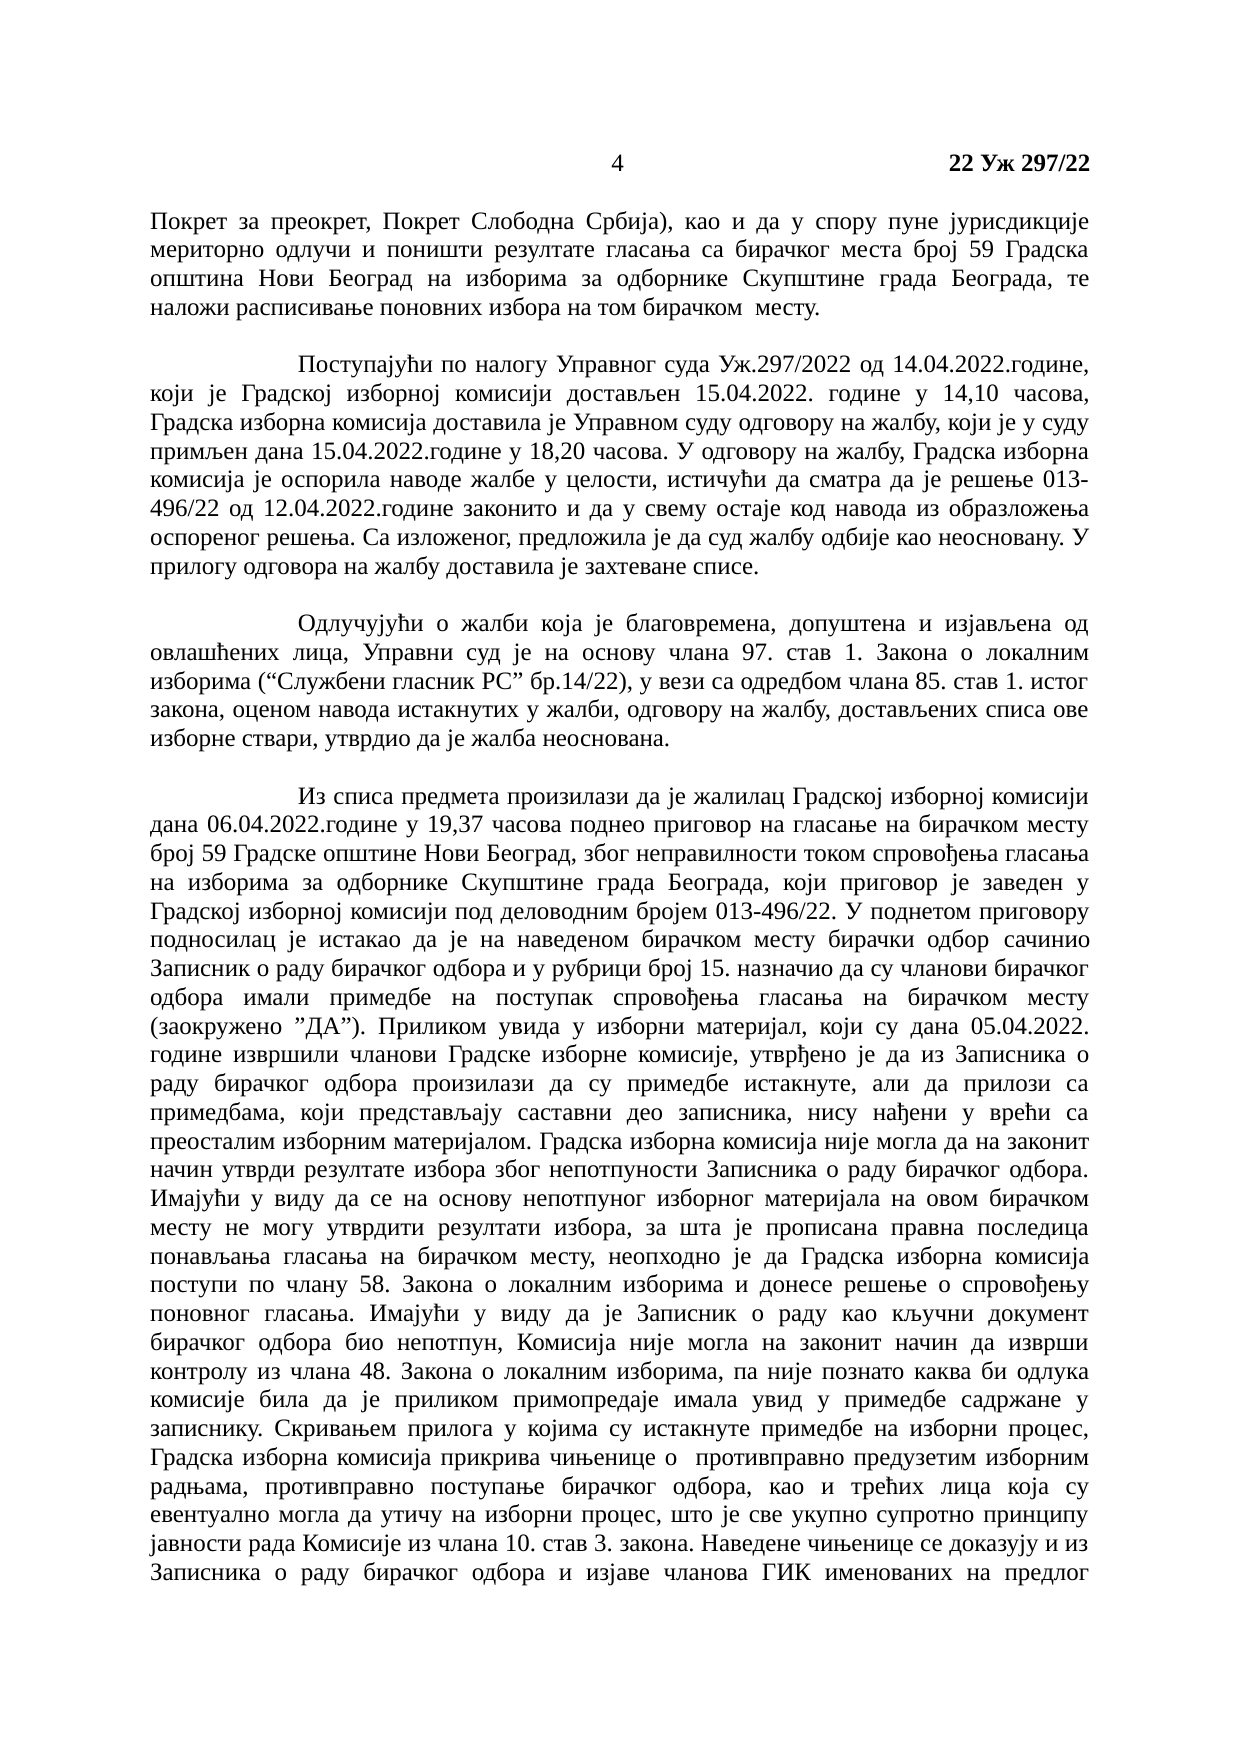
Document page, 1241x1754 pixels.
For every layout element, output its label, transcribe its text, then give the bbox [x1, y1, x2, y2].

text Одлучујући о жалби која је благовремена, допуштена и изјављена од овлашћених лица, Управни суд је на основу члана 97. став 1. Закона о локалним изборима (“Службени гласник РС” бр.14/22), у вези са одредбом члана 85. став 1. истог закона, оценом навода истакнутих у жалби, одговору на жалбу, достављених списа ове изборне ствари, утврдио да је жалба неоснована. [150, 608, 1090, 752]
text Покрет за преокрет, Покрет Слободна Србија), као и да у спору пуне јурисдикције мериторно одлучи и поништи резултате гласања са бирачког места број 59 Градска општина Нови Београд на изборима за одборнике Скупштине града Београда, те наложи расписивање поновних избора на том бирачком месту. [150, 206, 1090, 321]
text Поступајући по налогу Управног суда Уж.297/2022 од 14.04.2022.године, који је Градској изборној комисији достављен 15.04.2022. године у 14,10 часова, Градска изборна комисија доставила је Управном суду одговору на жалбу, који је у суду примљен дана 15.04.2022.године у 18,20 часова. У одговору на жалбу, Градска изборна комисија је оспорила наводе жалбе у целости, истичући да сматра да је решење 013-496/22 од 12.04.2022.године законито и да у свему остаје код навода из образложења оспореног решења. Са изложеног, предложила је да суд жалбу одбије као неосновану. У прилогу одговора на жалбу доставила је захтеване списе. [150, 349, 1090, 579]
text Из списа предмета произилази да је жалилац Градској изборној комисији дана 06.04.2022.године у 19,37 часова поднео приговор на гласање на бирачком месту број 59 Градске општине Нови Београд, због неправилности током спровођења гласања на изборима за одборнике Скупштине града Београда, који приговор је заведен у Градској изборној комисији под деловодним бројем 013-496/22. У поднетом приговору подносилац је истакао да је на наведеном бирачком месту бирачки одбор сачинио Записник о раду бирачког одбора и у рубрици број 15. назначио да су чланови бирачког одбора имали примедбе на поступак спровођења гласања на бирачком месту (заокружено ”ДА”). Приликом увида у изборни материјал, који су дана 05.04.2022. године извршили чланови Градске изборне комисије, утврђено је да из Записника о раду бирачког одбора произилази да су примедбе истакнуте, али да прилози са примедбама, који представљају саставни део записника, нису нађени у врећи са преосталим изборним материјалом. Градска изборна комисија није могла да на законит начин утврди резултате избора због непотпуности Записника о раду бирачког одбора. Имајући у виду да се на основу непотпуног изборног материјала на овом бирачком месту не могу утврдити резултати избора, за шта је прописана правна последица понављања гласања на бирачком месту, неопходно је да Градска изборна комисија поступи по члану 58. Закона о локалним изборима и донесе решење о спровођењу поновног гласања. Имајући у виду да је Записник о раду као кључни документ бирачког одбора био непотпун, Комисија није могла на законит начин да изврши контролу из члана 48. Закона о локалним изборима, па није познато каква би одлука комисије била да је приликом примопредаје имала увид у примедбе садржане у записнику. Скривањем прилога у којима су истакнуте примедбе на изборни процес, Градска изборна комисија прикрива чињенице о противправно предузетим изборним радњама, противправно поступање бирачког одбора, као и трећих лица која су евентуално могла да утичу на изборни процес, што је све укупно супротно принципу јавности рада Комисије из члана 10. став 3. закона. Наведене чињенице се доказују и из Записника о раду бирачког одбора и изјаве чланова ГИК именованих на предлог [150, 781, 1090, 1586]
